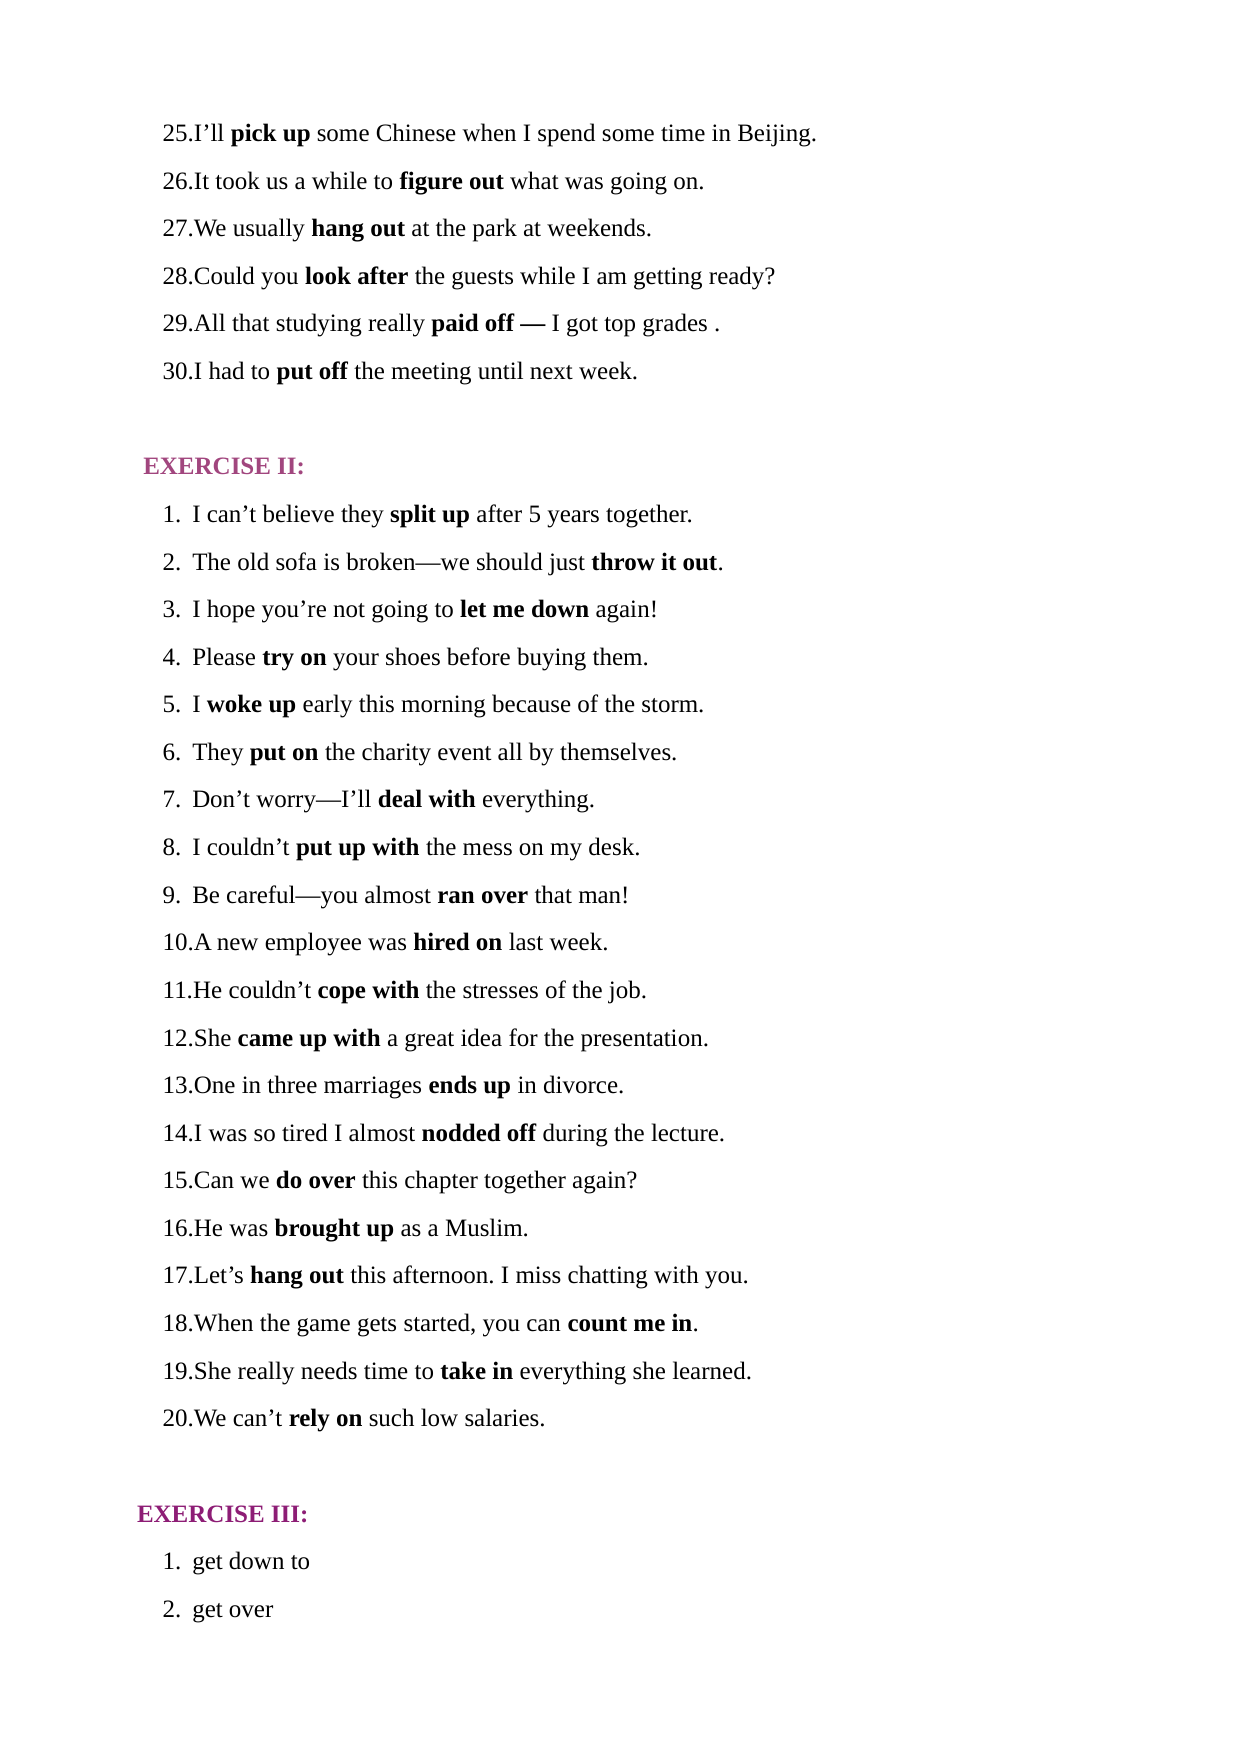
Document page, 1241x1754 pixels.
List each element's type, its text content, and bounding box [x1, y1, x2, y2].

list When the game gets started, you can count me in. [162, 1308, 1122, 1337]
list I can’t believe they split up after 5 years together. [162, 499, 1122, 528]
list He was brought up as a Muslim. [162, 1213, 1122, 1242]
list get over [162, 1594, 1122, 1623]
list All that studying really paid off — I got top grades . [162, 308, 1122, 337]
list The old sofa is broken—we should just throw it out. [162, 547, 1122, 575]
list Don’t worry—I’ll deal with everything. [162, 784, 1122, 813]
list Be careful—you almost ran over that man! [162, 880, 1122, 908]
list I’ll pick up some Chinese when I spend some time in Beijing. [162, 118, 1122, 147]
text EXERCISE II: [118, 451, 1122, 480]
list A new employee was hired on last week. [162, 927, 1122, 956]
list It took us a while to figure out what was going on. [162, 166, 1122, 194]
list We can’t rely on such low salaries. [162, 1403, 1122, 1432]
list get down to [162, 1546, 1122, 1575]
list Could you look after the guests while I am getting ready? [162, 261, 1122, 290]
list I was so tired I almost nodded off during the lecture. [162, 1118, 1122, 1147]
text EXERCISE III: [118, 1499, 1122, 1527]
list Can we do over this chapter together again? [162, 1165, 1122, 1194]
list One in three marriages ends up in divorce. [162, 1070, 1122, 1099]
list They put on the charity event all by themselves. [162, 737, 1122, 766]
list We usually hang out at the park at weekends. [162, 213, 1122, 242]
list I had to put off the meeting until next week. [162, 356, 1122, 385]
list She came up with a great idea for the presentation. [162, 1023, 1122, 1051]
list I woke up early this morning because of the storm. [162, 689, 1122, 718]
list Please try on your shoes before buying them. [162, 642, 1122, 671]
list He couldn’t cope with the stresses of the job. [162, 975, 1122, 1004]
list I couldn’t put up with the mess on my desk. [162, 832, 1122, 861]
list I hope you’re not going to let me down again! [162, 594, 1122, 623]
list She really needs time to take in everything she learned. [162, 1356, 1122, 1384]
list Let’s hang out this afternoon. I miss chatting with you. [162, 1261, 1122, 1289]
